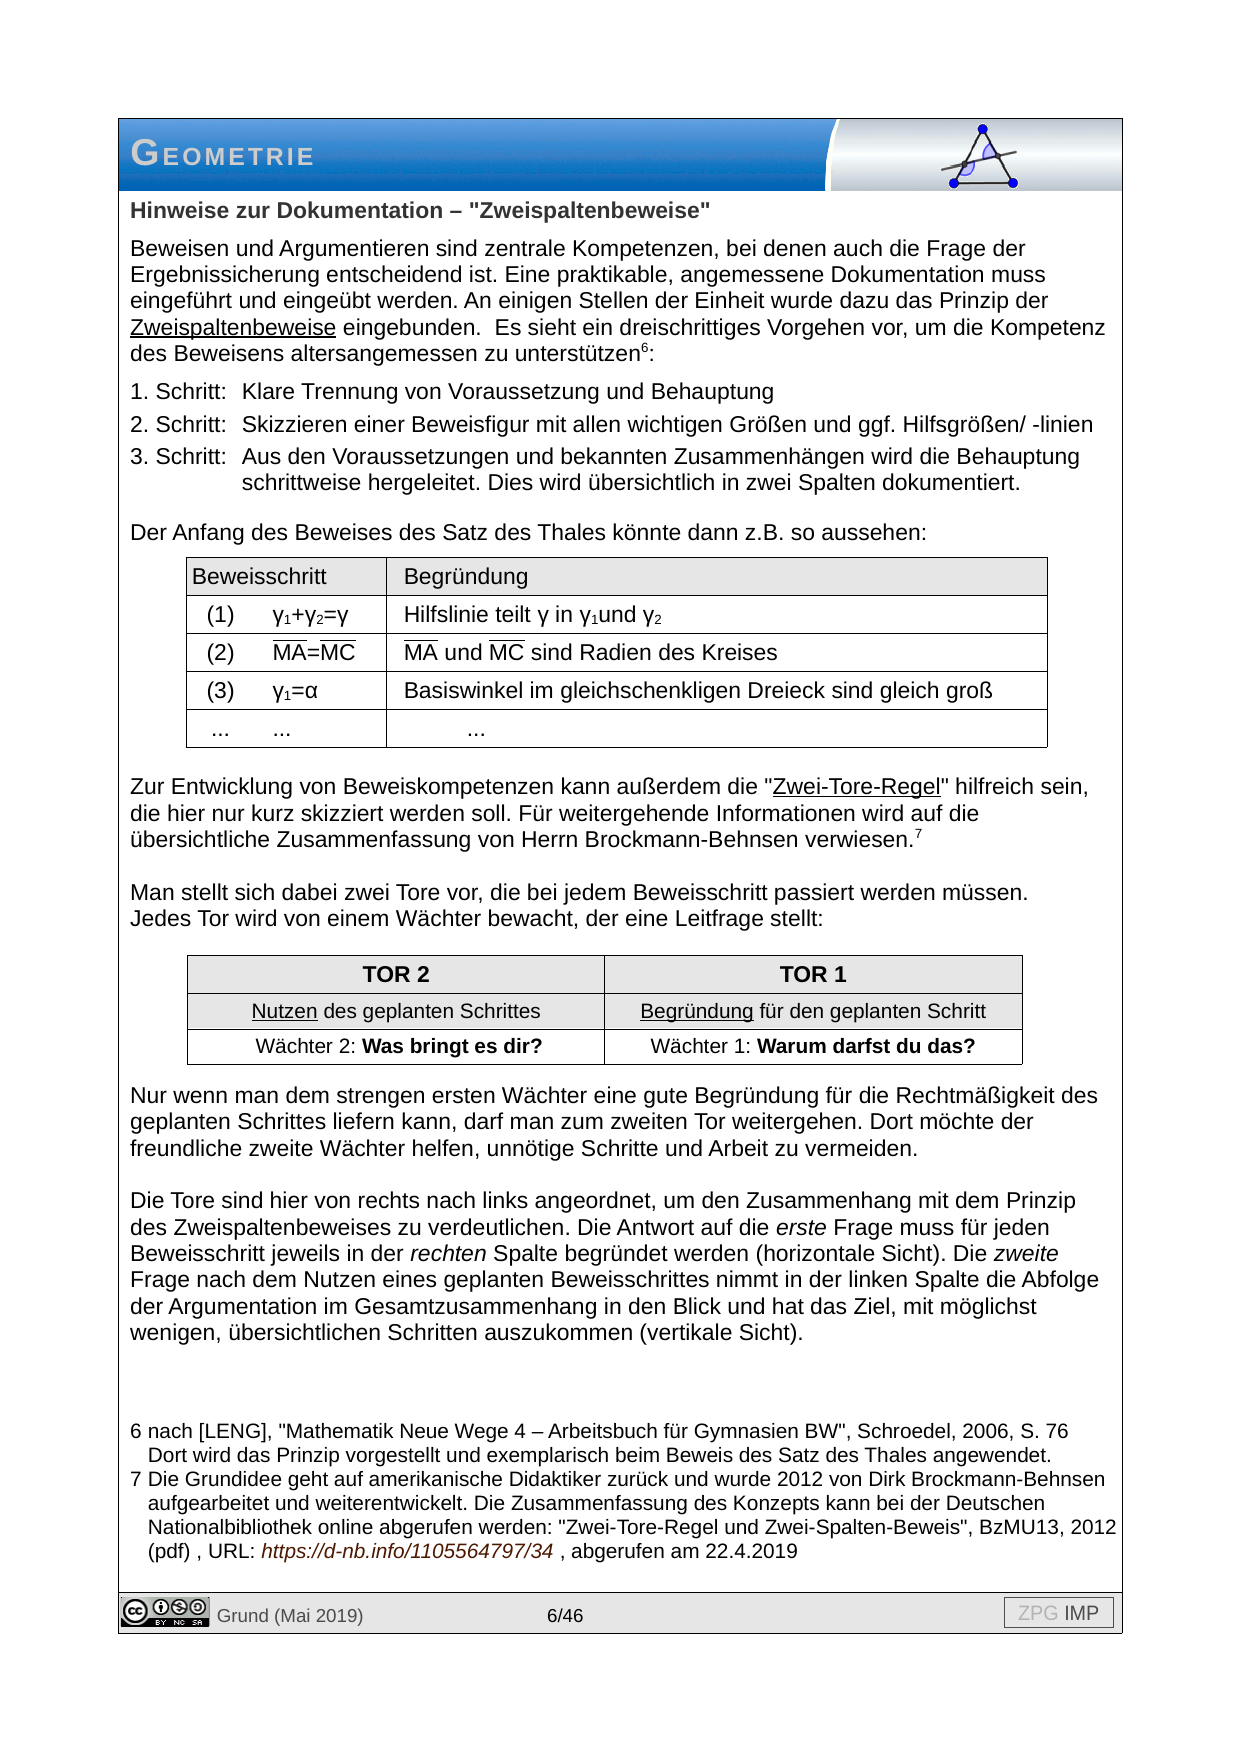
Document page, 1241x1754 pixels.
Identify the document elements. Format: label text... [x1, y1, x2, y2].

text 1. Schritt: Klare Trennung von Voraussetzung und Behauptung [130, 378, 1122, 404]
table_cell (3) [187, 672, 255, 709]
text Die Grundidee geht auf amerikanische Didaktiker zurück und wurde 2012 von Dirk Brockmann-Behnsen aufgearbeitet und weiterentwickelt. Die Zusammenfassung des Konzepts kann bei der Deutschen Nationalbibliothek online abgerufen werden: "Zwei-Tore-Regel und Zwei-Spalten-Beweis", BzMU13, 2012 (pdf) , URL: https://d-nb.info/1105564797/34 , abgerufen am 22.4.2019 [130, 1467, 1122, 1562]
table_header TOR 1 [605, 956, 1022, 993]
table_header TOR 2 [188, 956, 604, 993]
picture [120, 1597, 210, 1627]
table_cell Basiswinkel im gleichschenkligen Dreieck sind gleich groß [387, 672, 1047, 709]
table_header Beweisschritt [187, 558, 386, 595]
table_cell Wächter 2: Was bringt es dir? [188, 1030, 604, 1064]
table_cell (2) [187, 634, 255, 671]
table_cell γ1=α [255, 672, 386, 709]
table_cell γ1+γ2=γ [255, 596, 386, 633]
table_header Begründung [387, 558, 1047, 595]
text nach [LENG], "Mathematik Neue Wege 4 – Arbeitsbuch für Gymnasien BW", Schroedel, 2006, S. 76 Dort wird das Prinzip vorgestellt und exemplarisch beim Beweis des Satz des Thales angewendet. [130, 1419, 1122, 1467]
picture [119, 119, 1122, 191]
text Der Anfang des Beweises des Satz des Thales könnte dann z.B. so aussehen: [130, 519, 1122, 546]
table_cell (1) [187, 596, 255, 633]
table_cell Wächter 1: Warum darfst du das? [605, 1030, 1022, 1064]
text Nur wenn man dem strengen ersten Wächter eine gute Begründung für die Rechtmäßigkeit des geplanten Schrittes liefern kann, darf man zum zweiten Tor weitergehen. Dort möchte der freundliche zweite Wächter helfen, unnötige Schritte und Arbeit zu vermeiden. Die Tore sind hier von rechts nach links angeordnet, um den Zusammenhang mit dem Prinzip des Zweispaltenbeweises zu verdeutlichen. Die Antwort auf die erste Frage muss für jeden Beweisschritt jeweils in der rechten Spalte begründet werden (horizontale Sicht). Die zweite Frage nach dem Nutzen eines geplanten Beweisschrittes nimmt in der linken Spalte die Abfolge der Argumentation im Gesamtzusammenhang in den Blick und hat das Ziel, mit möglichst wenigen, übersichtlichen Schritten auszukommen (vertikale Sicht). [130, 1082, 1116, 1345]
table_cell ... [255, 710, 386, 747]
table_cell Hilfslinie teilt γ in γ1und γ2 [387, 596, 1047, 633]
text 3. Schritt: Aus den Voraussetzungen und bekannten Zusammenhängen wird die Behauptung schrittweise hergeleitet. Dies wird übersichtlich in zwei Spalten dokumentiert. [130, 443, 1122, 496]
subtitle Hinweise zur Dokumentation – "Zweispaltenbeweise" [130, 197, 1110, 223]
table_cell Nutzen des geplanten Schrittes [188, 994, 604, 1028]
text 2. Schritt: Skizzieren einer Beweisfigur mit allen wichtigen Größen und ggf. Hilfsgrößen/ -linien [130, 411, 1122, 437]
table_cell MA=MC [255, 634, 386, 671]
table_cell ... [187, 710, 255, 747]
text Beweisen und Argumentieren sind zentrale Kompetenzen, bei denen auch die Frage der Ergebnissicherung entscheidend ist. Eine praktikable, angemessene Dokumentation muss eingeführt und eingeübt werden. An einigen Stellen der Einheit wurde dazu das Prinzip der Zweispaltenbeweise eingebunden. Es sieht ein dreischrittiges Vorgehen vor, um die Kompetenz des Beweisens altersangemessen zu unterstützen: [130, 235, 1122, 366]
table_cell ... [387, 710, 1047, 747]
text Zur Entwicklung von Beweiskompetenzen kann außerdem die "Zwei-Tore-Regel" hilfreich sein, die hier nur kurz skizziert werden soll. Für weitergehende Informationen wird auf die übersichtliche Zusammenfassung von Herrn Brockmann-Behnsen verwiesen. Man stellt sich dabei zwei Tore vor, die bei jedem Beweisschritt passiert werden müssen. Jedes Tor wird von einem Wächter bewacht, der eine Leitfrage stellt: [130, 747, 1122, 931]
table_cell MA und MC sind Radien des Kreises [387, 634, 1047, 671]
table_cell Begründung für den geplanten Schritt [605, 994, 1022, 1028]
